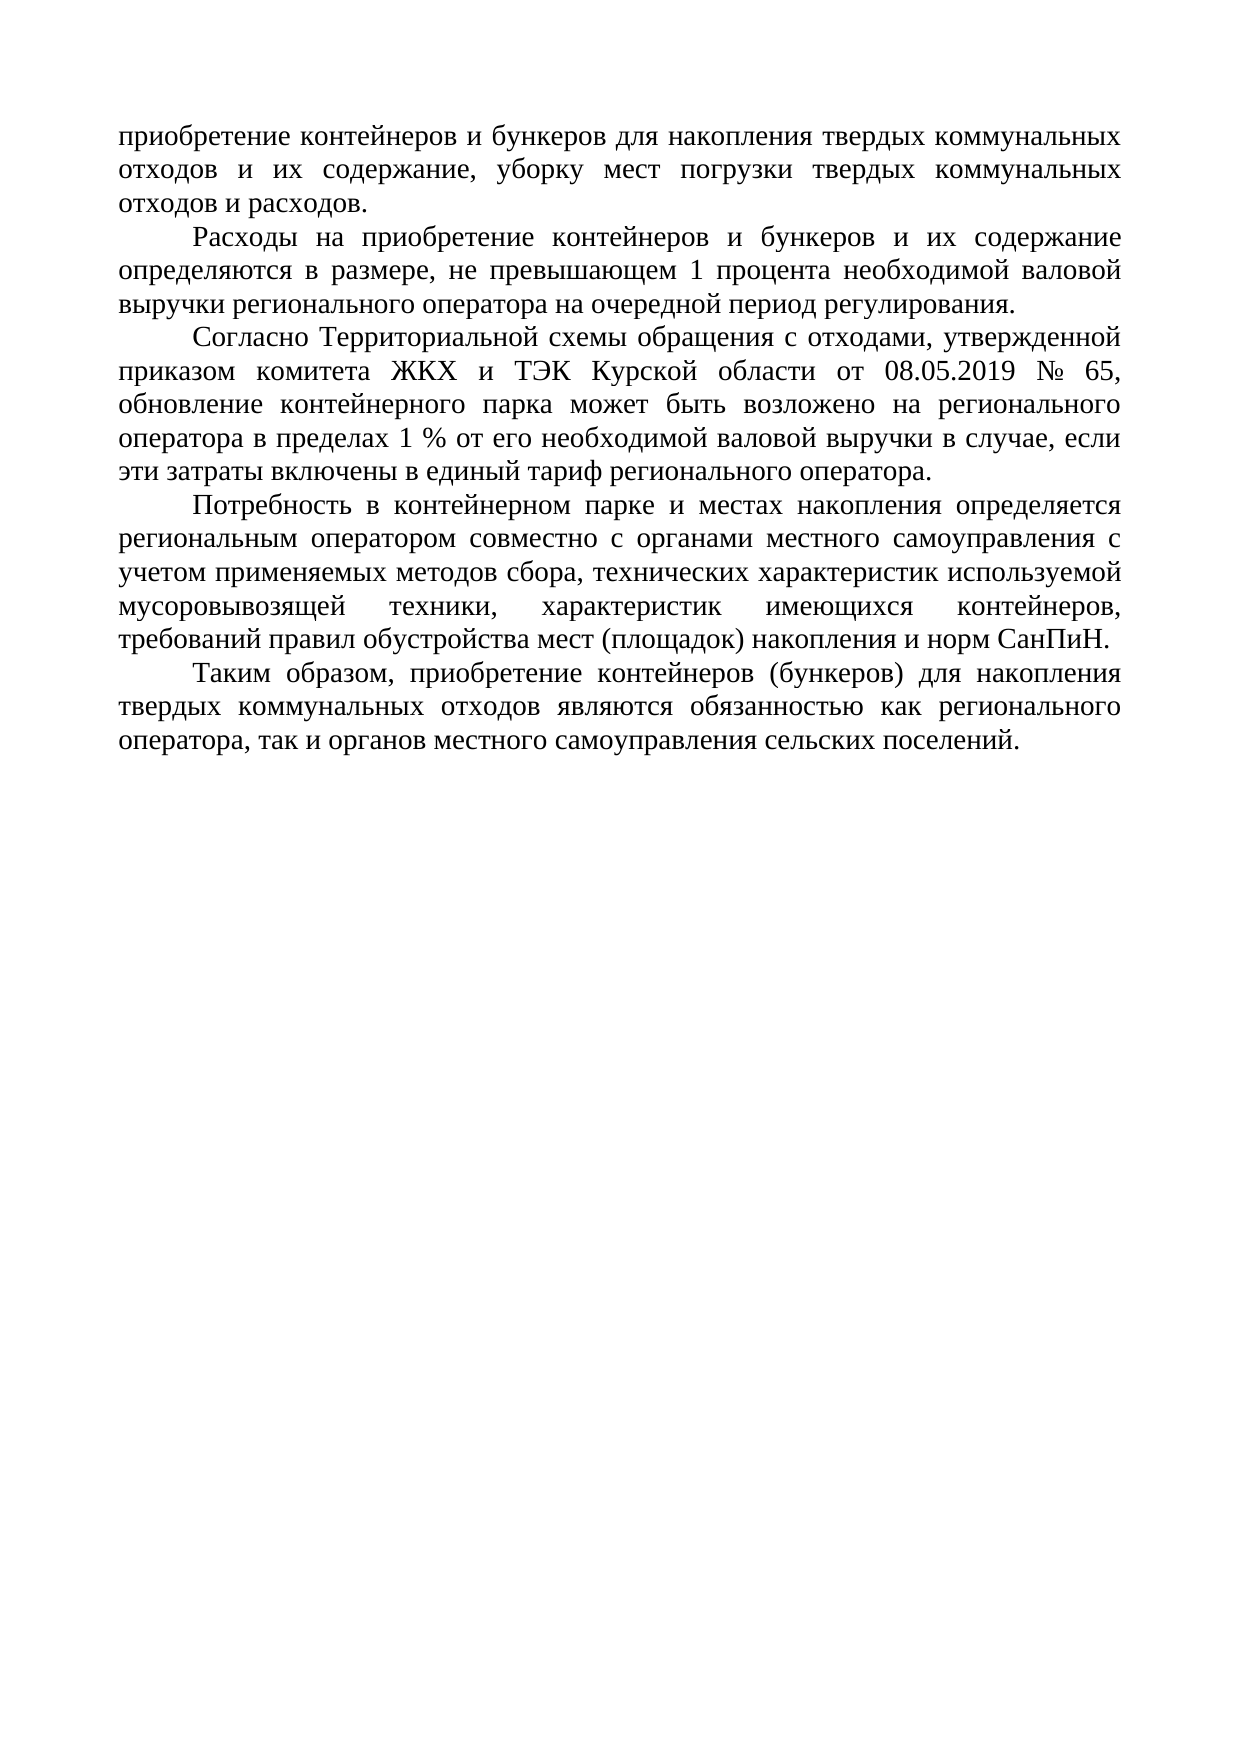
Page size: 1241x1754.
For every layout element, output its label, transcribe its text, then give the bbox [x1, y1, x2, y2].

text приобретение контейнеров и бункеров для накопления твердых коммунальных отходов и их содержание, уборку мест погрузки твердых коммунальных отходов и расходов. [118, 118, 1122, 219]
text Потребность в контейнерном парке и местах накопления определяется региональным оператором совместно с органами местного самоуправления с учетом применяемых методов сбора, технических характеристик используемой мусоровывозящей техники, характеристик имеющихся контейнеров, требований правил обустройства мест (площадок) накопления и норм СанПиН. [118, 487, 1122, 655]
text Таким образом, приобретение контейнеров (бункеров) для накопления твердых коммунальных отходов являются обязанностью как регионального оператора, так и органов местного самоуправления сельских поселений. [118, 655, 1122, 755]
text Согласно Территориальной схемы обращения с отходами, утвержденной приказом комитета ЖКХ и ТЭК Курской области от 08.05.2019 № 65, обновление контейнерного парка может быть возложено на регионального оператора в пределах 1 % от его необходимой валовой выручки в случае, если эти затраты включены в единый тариф регионального оператора. [118, 319, 1122, 487]
text Расходы на приобретение контейнеров и бункеров и их содержание определяются в размере, не превышающем 1 процента необходимой валовой выручки регионального оператора на очередной период регулирования. [118, 219, 1122, 319]
